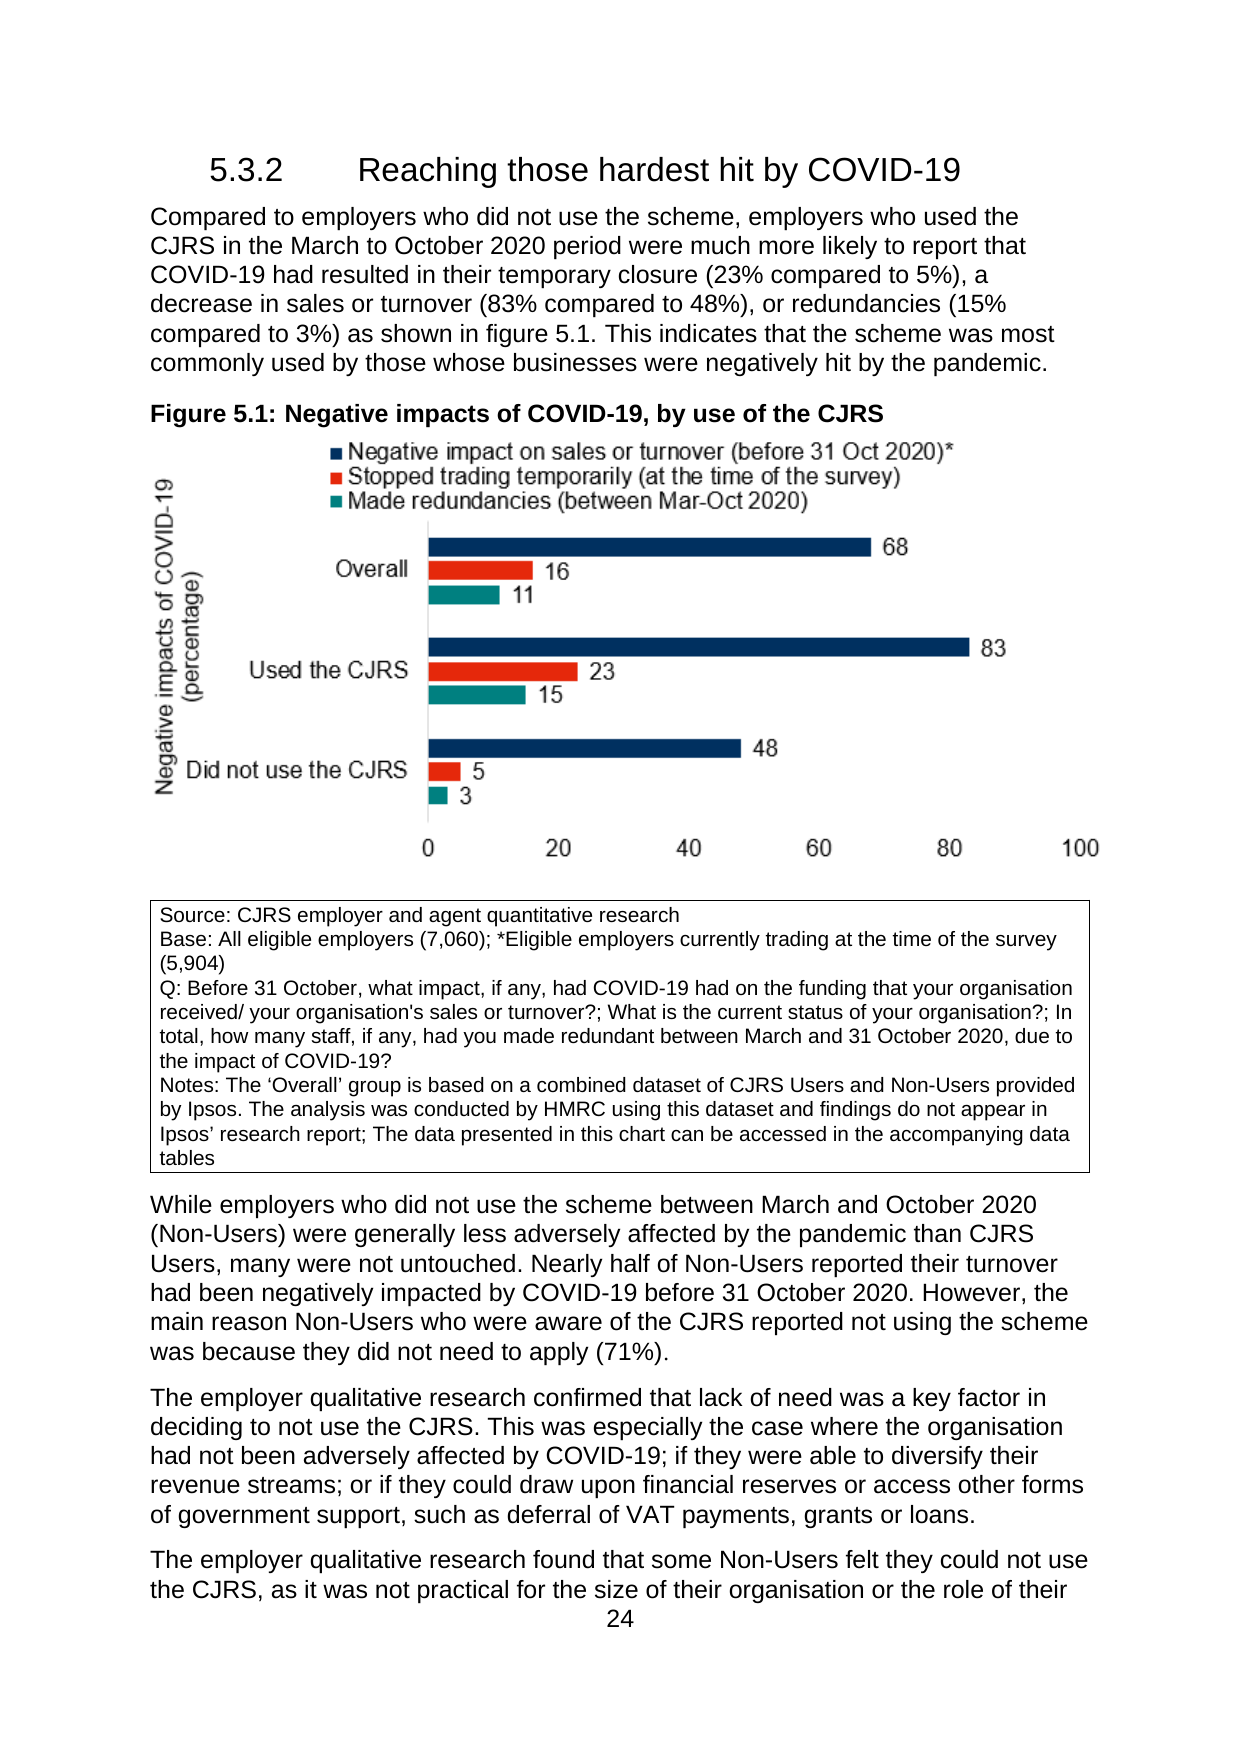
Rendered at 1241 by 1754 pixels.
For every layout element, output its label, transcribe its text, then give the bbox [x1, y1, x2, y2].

text Source: CJRS employer and agent quantitative research [151, 901, 1089, 923]
text The employer qualitative research found that some Non-Users felt they could not use the CJRS, as it was not practical for the size of their organisation or the role of their [150, 1546, 1090, 1603]
text Notes: The ‘Overall’ group is based on a combined dataset of CJRS Users and Non-Users provided by Ipsos. The analysis was conducted by HMRC using this dataset and findings do not appear in Ipsos’ research report; The data presented in this chart can be accessed in the accompanying data tables [151, 1070, 1089, 1172]
text Q: Before 31 October, what impact, if any, had COVID-19 had on the funding that your organisation received/ your organisation's sales or turnover?; What is the current status of your organisation?; In total, how many staff, if any, had you made redundant between March and 31 October 2020, due to the impact of COVID-19? [151, 972, 1089, 1070]
text While employers who did not use the scheme between March and October 2020 (Non-Users) were generally less adversely affected by the pandemic than CJRS Users, many were not untouched. Nearly half of Non-Users reported their turnover had been negatively impacted by COVID-19 before 31 October 2020. However, the main reason Non-Users who were aware of the CJRS reported not using the scheme was because they did not need to apply (71%) [150, 1190, 1090, 1365]
text Base: All eligible employers (7,060); *Eligible employers currently trading at the time of the survey (5,904) [151, 923, 1089, 972]
text The employer qualitative research confirmed that lack of need was a key factor in deciding to not use the CJRS. This was especially the case where the organisation had not been adversely affected by COVID-19; if they were able to diversify their revenue streams; or if they could draw upon financial reserves or access other forms of government support, such as deferral of VAT payments, grants or loans. [150, 1382, 1090, 1528]
subtitle Figure 5.1: Negative impacts of COVID-19, by use of the CJRS [150, 398, 1090, 428]
subtitle Reaching those hardest hit by COVID-19 [132, 150, 1090, 188]
text Compared to employers who did not use the scheme, employers who used the CJRS in the March to October 2020 period were much more likely to report that COVID-19 had resulted in their temporary closure (23% compared to 5%), a decrease in sales or turnover (83% compared to 48%), or redundancies (15% compared to 3%) as shown in figure 5.1. This indicates that the scheme was most commonly used by those whose businesses were negatively hit by the pandemic. [150, 202, 1090, 377]
